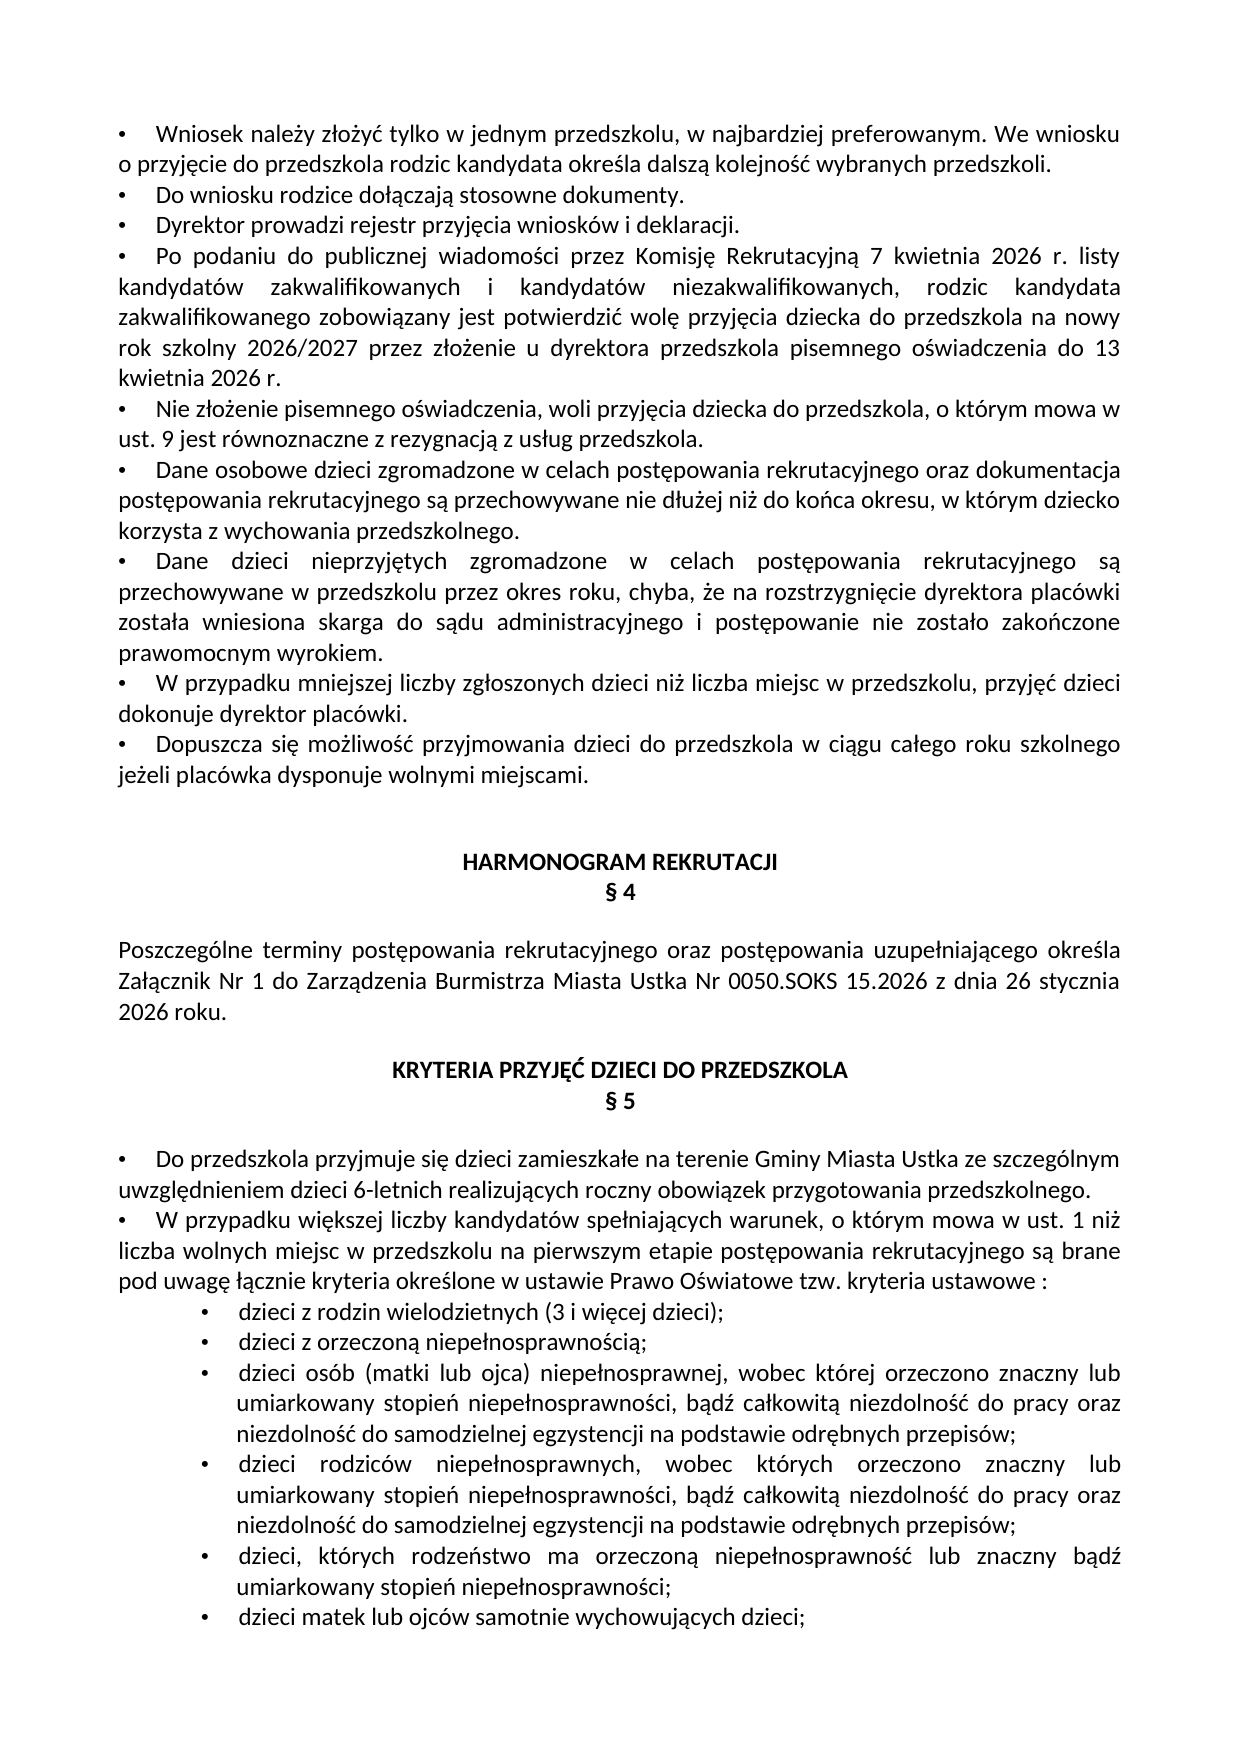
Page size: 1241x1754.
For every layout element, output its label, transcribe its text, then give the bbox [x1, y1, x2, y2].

list dzieci z orzeczoną niepełnosprawnością; [199, 1326, 1122, 1357]
text HARMONOGRAM REKRUTACJI [118, 846, 1122, 876]
list dzieci rodziców niepełnosprawnych, wobec których orzeczono znaczny lub umiarkowany stopień niepełnosprawności, bądź całkowitą niezdolność do pracy oraz niezdolność do samodzielnej egzystencji na podstawie odrębnych przepisów; [199, 1448, 1122, 1540]
text § 4 [118, 876, 1122, 907]
list dzieci matek lub ojców samotnie wychowujących dzieci; [199, 1601, 1122, 1632]
list dzieci osób (matki lub ojca) niepełnosprawnej, wobec której orzeczono znaczny lub umiarkowany stopień niepełnosprawności, bądź całkowitą niezdolność do pracy oraz niezdolność do samodzielnej egzystencji na podstawie odrębnych przepisów; [199, 1357, 1122, 1448]
list W przypadku mniejszej liczby zgłoszonych dzieci niż liczba miejsc w przedszkolu, przyjęć dzieci dokonuje dyrektor placówki. [81, 667, 1122, 728]
list Po podaniu do publicznej wiadomości przez Komisję Rekrutacyjną 7 kwietnia 2026 r. listy kandydatów zakwalifikowanych i kandydatów niezakwalifikowanych, rodzic kandydata zakwalifikowanego zobowiązany jest potwierdzić wolę przyjęcia dziecka do przedszkola na nowy rok szkolny 2026/2027 przez złożenie u dyrektora przedszkola pisemnego oświadczenia do 13 kwietnia 2026 r. [81, 240, 1122, 393]
list Wniosek należy złożyć tylko w jednym przedszkolu, w najbardziej preferowanym. We wniosku o przyjęcie do przedszkola rodzic kandydata określa dalszą kolejność wybranych przedszkoli. [81, 118, 1122, 179]
list Do przedszkola przyjmuje się dzieci zamieszkałe na terenie Gminy Miasta Ustka ze szczególnym uwzględnieniem dzieci 6-letnich realizujących roczny obowiązek przygotowania przedszkolnego. [81, 1143, 1122, 1204]
text Poszczególne terminy postępowania rekrutacyjnego oraz postępowania uzupełniającego określa Załącznik Nr 1 do Zarządzenia Burmistrza Miasta Ustka Nr 0050.SOKS 15.2026 z dnia 26 stycznia 2026 roku. [118, 935, 1122, 1026]
text § 5 [118, 1085, 1122, 1115]
list Nie złożenie pisemnego oświadczenia, woli przyjęcia dziecka do przedszkola, o którym mowa w ust. 9 jest równoznaczne z rezygnacją z usług przedszkola. [81, 393, 1122, 454]
list dzieci, których rodzeństwo ma orzeczoną niepełnosprawność lub znaczny bądź umiarkowany stopień niepełnosprawności; [199, 1540, 1122, 1601]
list dzieci z rodzin wielodzietnych (3 i więcej dzieci); [199, 1296, 1122, 1326]
list Dane dzieci nieprzyjętych zgromadzone w celach postępowania rekrutacyjnego są przechowywane w przedszkolu przez okres roku, chyba, że na rozstrzygnięcie dyrektora placówki została wniesiona skarga do sądu administracyjnego i postępowanie nie zostało zakończone prawomocnym wyrokiem. [81, 545, 1122, 667]
text KRYTERIA PRZYJĘĆ DZIECI DO PRZEDSZKOLA [118, 1054, 1122, 1085]
list Do wniosku rodzice dołączają stosowne dokumenty. [81, 179, 1122, 210]
list Dane osobowe dzieci zgromadzone w celach postępowania rekrutacyjnego oraz dokumentacja postępowania rekrutacyjnego są przechowywane nie dłużej niż do końca okresu, w którym dziecko korzysta z wychowania przedszkolnego. [81, 454, 1122, 545]
list Dopuszcza się możliwość przyjmowania dzieci do przedszkola w ciągu całego roku szkolnego jeżeli placówka dysponuje wolnymi miejscami. [81, 728, 1122, 789]
list W przypadku większej liczby kandydatów spełniających warunek, o którym mowa w ust. 1 niż liczba wolnych miejsc w przedszkolu na pierwszym etapie postępowania rekrutacyjnego są brane pod uwagę łącznie kryteria określone w ustawie Prawo Oświatowe tzw. kryteria ustawowe : [81, 1204, 1122, 1296]
list Dyrektor prowadzi rejestr przyjęcia wniosków i deklaracji. [81, 210, 1122, 240]
